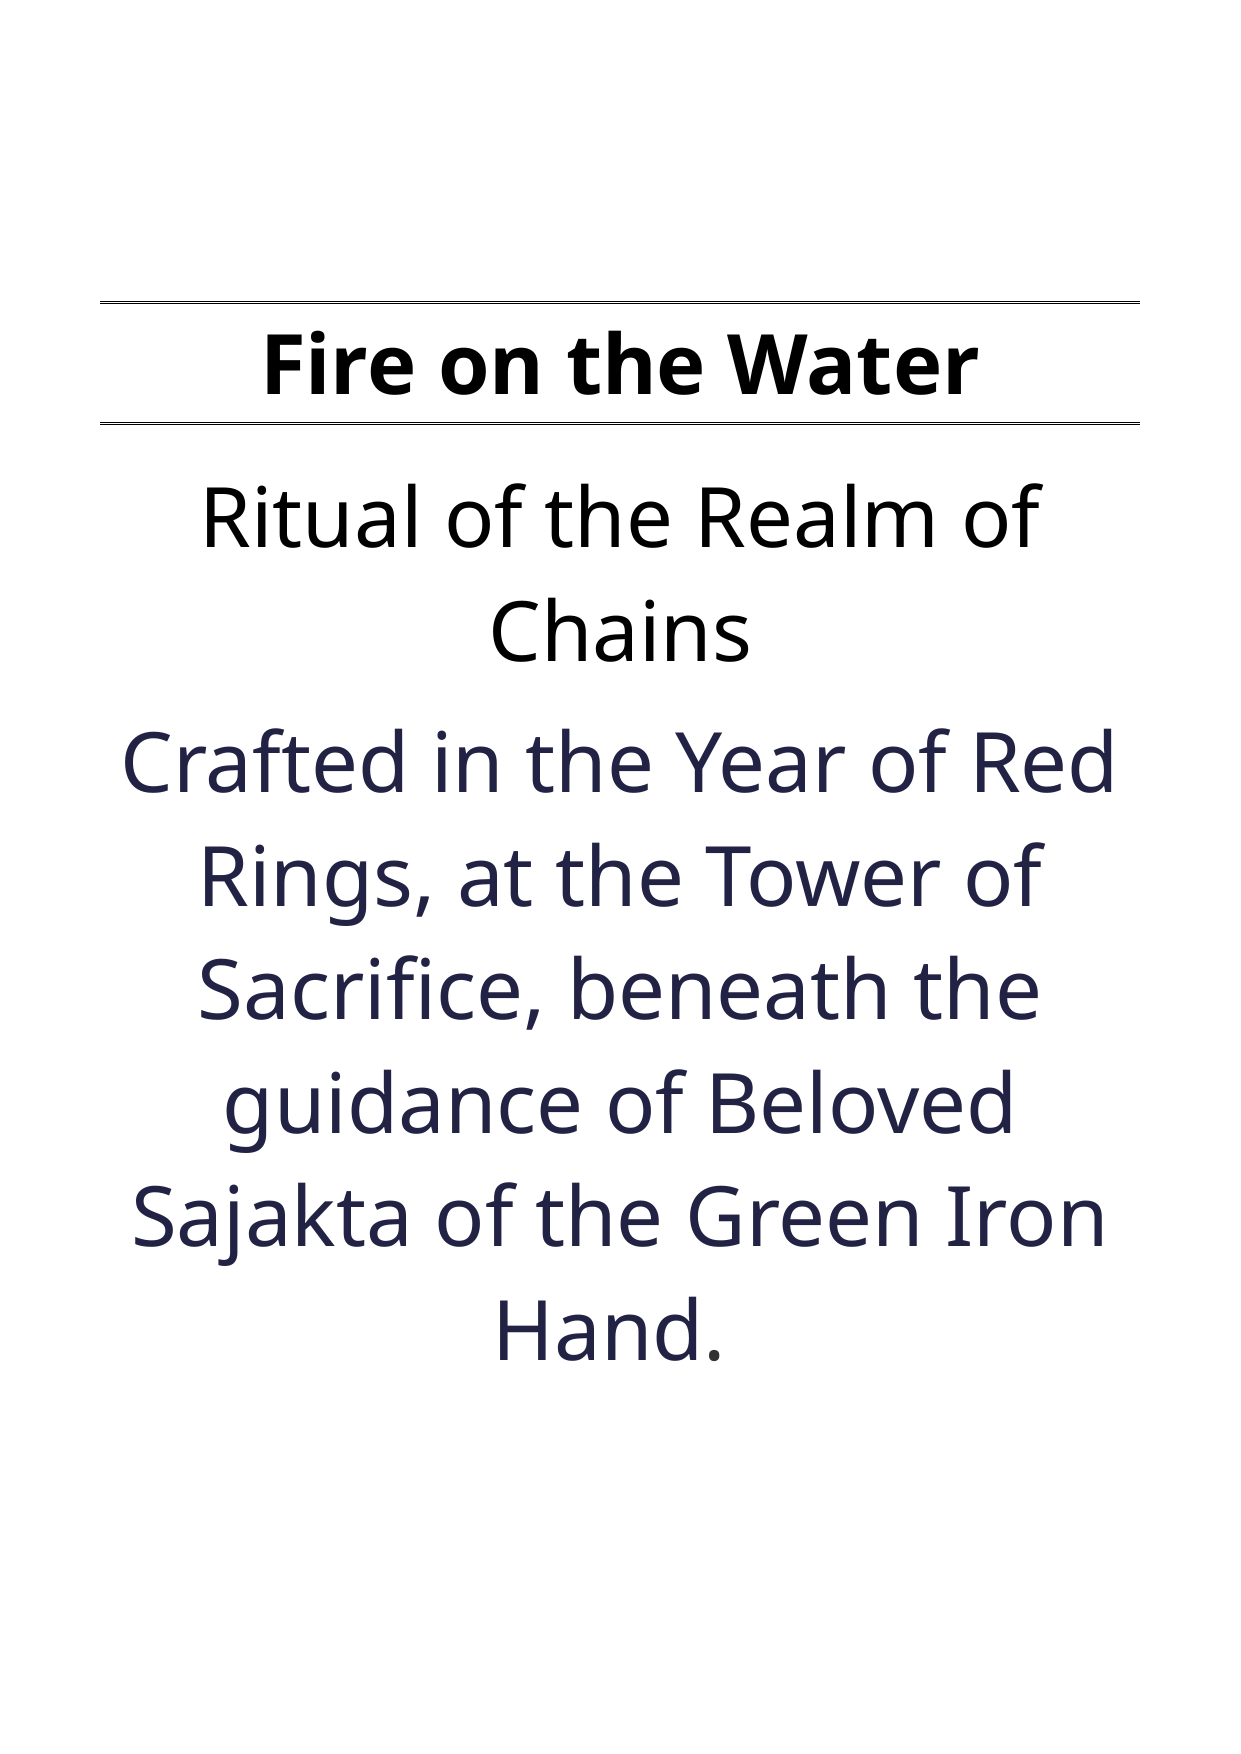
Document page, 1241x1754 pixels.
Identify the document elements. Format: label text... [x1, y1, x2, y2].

text Fire on the Water [100, 304, 1140, 422]
text Ritual of the Realm of Chains [100, 458, 1140, 686]
text Crafted in the Year of Red Rings, at the Tower of Sacrifice, beneath the guidance of Beloved Sajakta of the Green Iron Hand. [100, 703, 1140, 1384]
